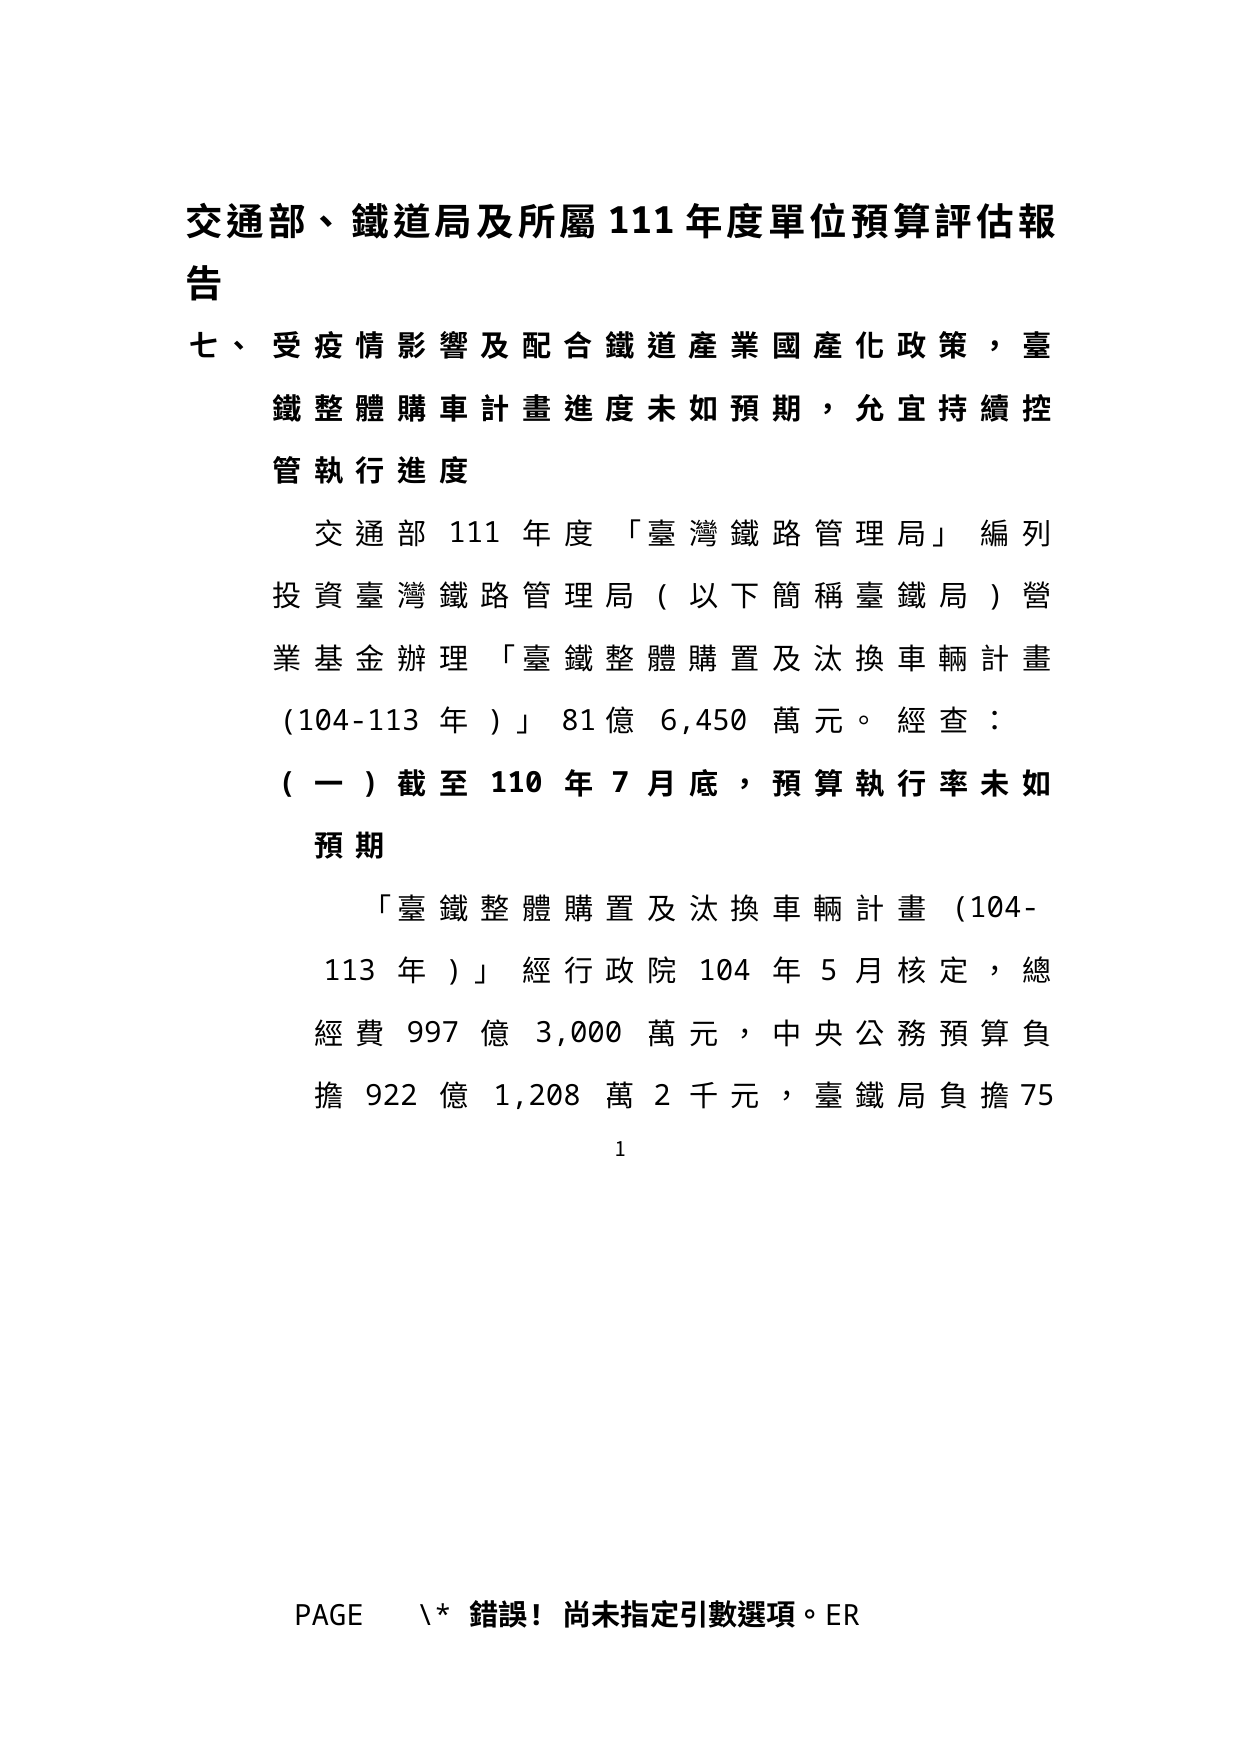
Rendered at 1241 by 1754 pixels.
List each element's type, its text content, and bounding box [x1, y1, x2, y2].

text 交通部111年度「臺灣鐵路管理局」編列投資臺灣鐵路管理局(以下簡稱臺鐵局)營業基金辦理「臺鐵整體購置及汰換車輛計畫(104-113年)」81億6,450萬元。經查： [242, 490, 1058, 740]
text 七、受疫情影響及配合鐵道產業國產化政策，臺鐵整體購車計畫進度未如預期，允宜持續控管執行進度 [183, 302, 1058, 490]
text (一)截至110年7月底，預算執行率未如預期 [242, 740, 1058, 865]
text 「臺鐵整體購置及汰換車輛計畫(104-113年)」經行政院104年5月核定，總經費997億3,000萬元，中央公務預算負擔922億1,208萬2千元，臺鐵局負擔75億1,791萬8千元，購置城際客車600輛、區間客車520輛、支線客車60輛，及機車127輛等。截至110年度預算已編列375億2,851萬3千元，迄110年7月累計執行數為226億1,824萬6千元，累計預算執行率為60.27%；而110年至7月執行數8億5,101萬8 千元，僅占110年可支用預算數157億6,128萬5千元之5.4%。 [271, 865, 1058, 1115]
text 交通部、鐵道局及所屬111年度單位預算評估報告 [183, 177, 1058, 302]
